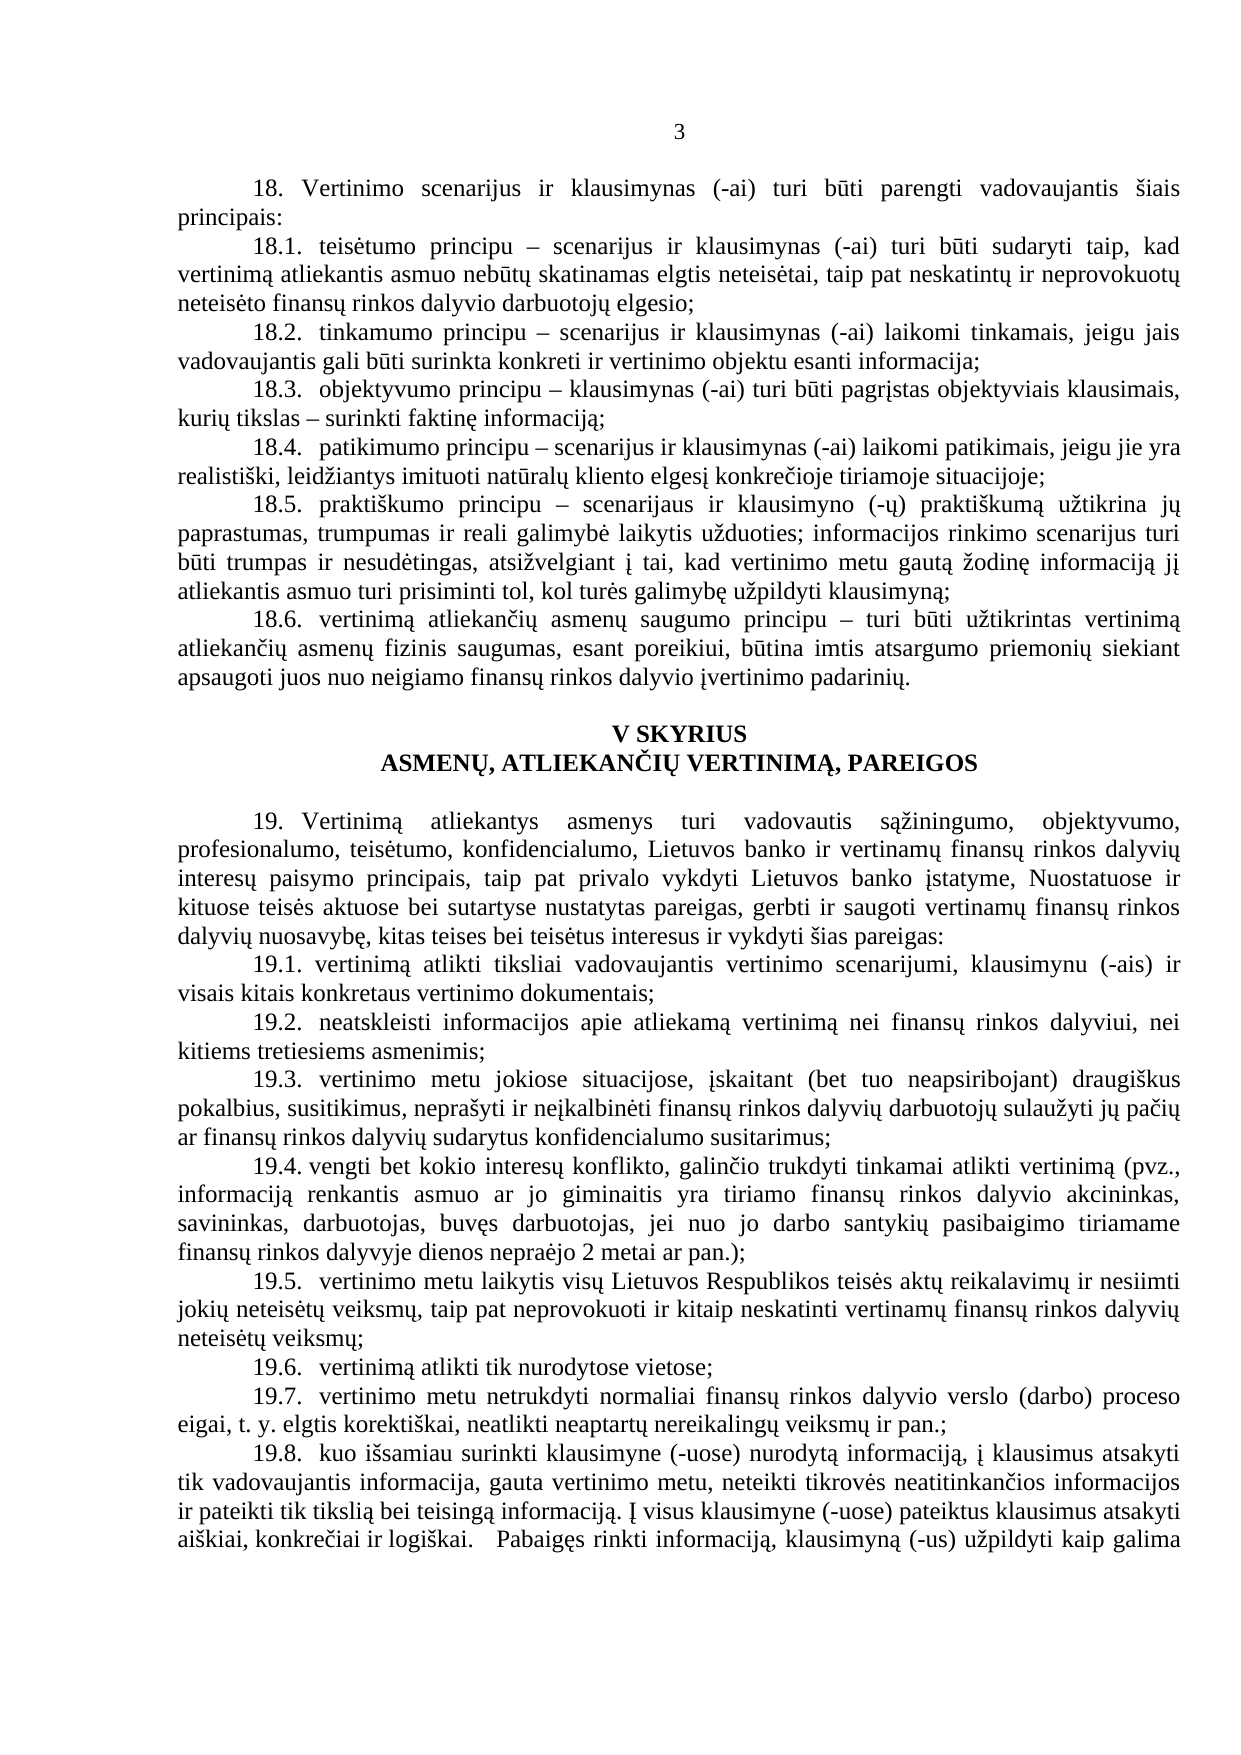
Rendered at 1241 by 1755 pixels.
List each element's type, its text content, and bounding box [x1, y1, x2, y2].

text 18.1. teisėtumo principu – scenarijus ir klausimynas (-ai) turi būti sudaryti taip, kad vertinimą atliekantis asmuo nebūtų skatinamas elgtis neteisėtai, taip pat neskatintų ir neprovokuotų neteisėto finansų rinkos dalyvio darbuotojų elgesio; [177, 231, 1181, 317]
text 19.5. vertinimo metu laikytis visų Lietuvos Respublikos teisės aktų reikalavimų ir nesiimti jokių neteisėtų veiksmų, taip pat neprovokuoti ir kitaip neskatinti vertinamų finansų rinkos dalyvių neteisėtų veiksmų; [177, 1266, 1181, 1352]
text 19. Vertinimą atliekantys asmenys turi vadovautis sąžiningumo, objektyvumo, profesionalumo, teisėtumo, konfidencialumo, Lietuvos banko ir vertinamų finansų rinkos dalyvių interesų paisymo principais, taip pat privalo vykdyti Lietuvos banko įstatyme, Nuostatuose ir kituose teisės aktuose bei sutartyse nustatytas pareigas, gerbti ir saugoti vertinamų finansų rinkos dalyvių nuosavybę, kitas teises bei teisėtus interesus ir vykdyti šias pareigas: [177, 806, 1181, 949]
text 18.5. praktiškumo principu – scenarijaus ir klausimyno (-ų) praktiškumą užtikrina jų paprastumas, trumpumas ir reali galimybė laikytis užduoties; informacijos rinkimo scenarijus turi būti trumpas ir nesudėtingas, atsižvelgiant į tai, kad vertinimo metu gautą žodinę informaciją jį atliekantis asmuo turi prisiminti tol, kol turės galimybę užpildyti klausimyną; [177, 489, 1181, 604]
text 19.1. vertinimą atlikti tiksliai vadovaujantis vertinimo scenarijumi, klausimynu (-ais) ir visais kitais konkretaus vertinimo dokumentais; [177, 949, 1181, 1007]
text 19.3. vertinimo metu jokiose situacijose, įskaitant (bet tuo neapsiribojant) draugiškus pokalbius, susitikimus, neprašyti ir neįkalbinėti finansų rinkos dalyvių darbuotojų sulaužyti jų pačių ar finansų rinkos dalyvių sudarytus konfidencialumo susitarimus; [177, 1064, 1181, 1151]
text 19.8. kuo išsamiau surinkti klausimyne (-uose) nurodytą informaciją, į klausimus atsakyti tik vadovaujantis informacija, gauta vertinimo metu, neteikti tikrovės neatitinkančios informacijos ir pateikti tik tikslią bei teisingą informaciją. Į visus klausimyne (-uose) pateiktus klausimus atsakyti aiškiai, konkrečiai ir logiškai. Pabaigęs rinkti informaciją, klausimyną (-us) užpildyti kaip galima [177, 1438, 1181, 1553]
text ASMENŲ, ATLIEKANČIŲ VERTINIMĄ, PAREIGOS [177, 748, 1181, 777]
text 18.4. patikimumo principu – scenarijus ir klausimynas (-ai) laikomi patikimais, jeigu jie yra realistiški, leidžiantys imituoti natūralų kliento elgesį konkrečioje tiriamoje situacijoje; [177, 432, 1181, 489]
text 18.6. vertinimą atliekančių asmenų saugumo principu – turi būti užtikrintas vertinimą atliekančių asmenų fizinis saugumas, esant poreikiui, būtina imtis atsargumo priemonių siekiant apsaugoti juos nuo neigiamo finansų rinkos dalyvio įvertinimo padarinių. [177, 604, 1181, 691]
text 18. Vertinimo scenarijus ir klausimynas (-ai) turi būti parengti vadovaujantis šiais principais: [177, 173, 1181, 231]
text V SKYRIUS [177, 719, 1181, 748]
text 19.7. vertinimo metu netrukdyti normaliai finansų rinkos dalyvio verslo (darbo) proceso eigai, t. y. elgtis korektiškai, neatlikti neaptartų nereikalingų veiksmų ir pan.; [177, 1381, 1181, 1438]
text 19.6. vertinimą atlikti tik nurodytose vietose; [177, 1352, 1181, 1381]
text 19.4. vengti bet kokio interesų konflikto, galinčio trukdyti tinkamai atlikti vertinimą (pvz., informaciją renkantis asmuo ar jo giminaitis yra tiriamo finansų rinkos dalyvio akcininkas, savininkas, darbuotojas, buvęs darbuotojas, jei nuo jo darbo santykių pasibaigimo tiriamame finansų rinkos dalyvyje dienos nepraėjo 2 metai ar pan.); [177, 1151, 1181, 1266]
text 19.2. neatskleisti informacijos apie atliekamą vertinimą nei finansų rinkos dalyviui, nei kitiems tretiesiems asmenimis; [177, 1007, 1181, 1064]
text 18.2. tinkamumo principu – scenarijus ir klausimynas (-ai) laikomi tinkamais, jeigu jais vadovaujantis gali būti surinkta konkreti ir vertinimo objektu esanti informacija; [177, 317, 1181, 374]
text 18.3. objektyvumo principu – klausimynas (-ai) turi būti pagrįstas objektyviais klausimais, kurių tikslas – surinkti faktinę informaciją; [177, 374, 1181, 432]
